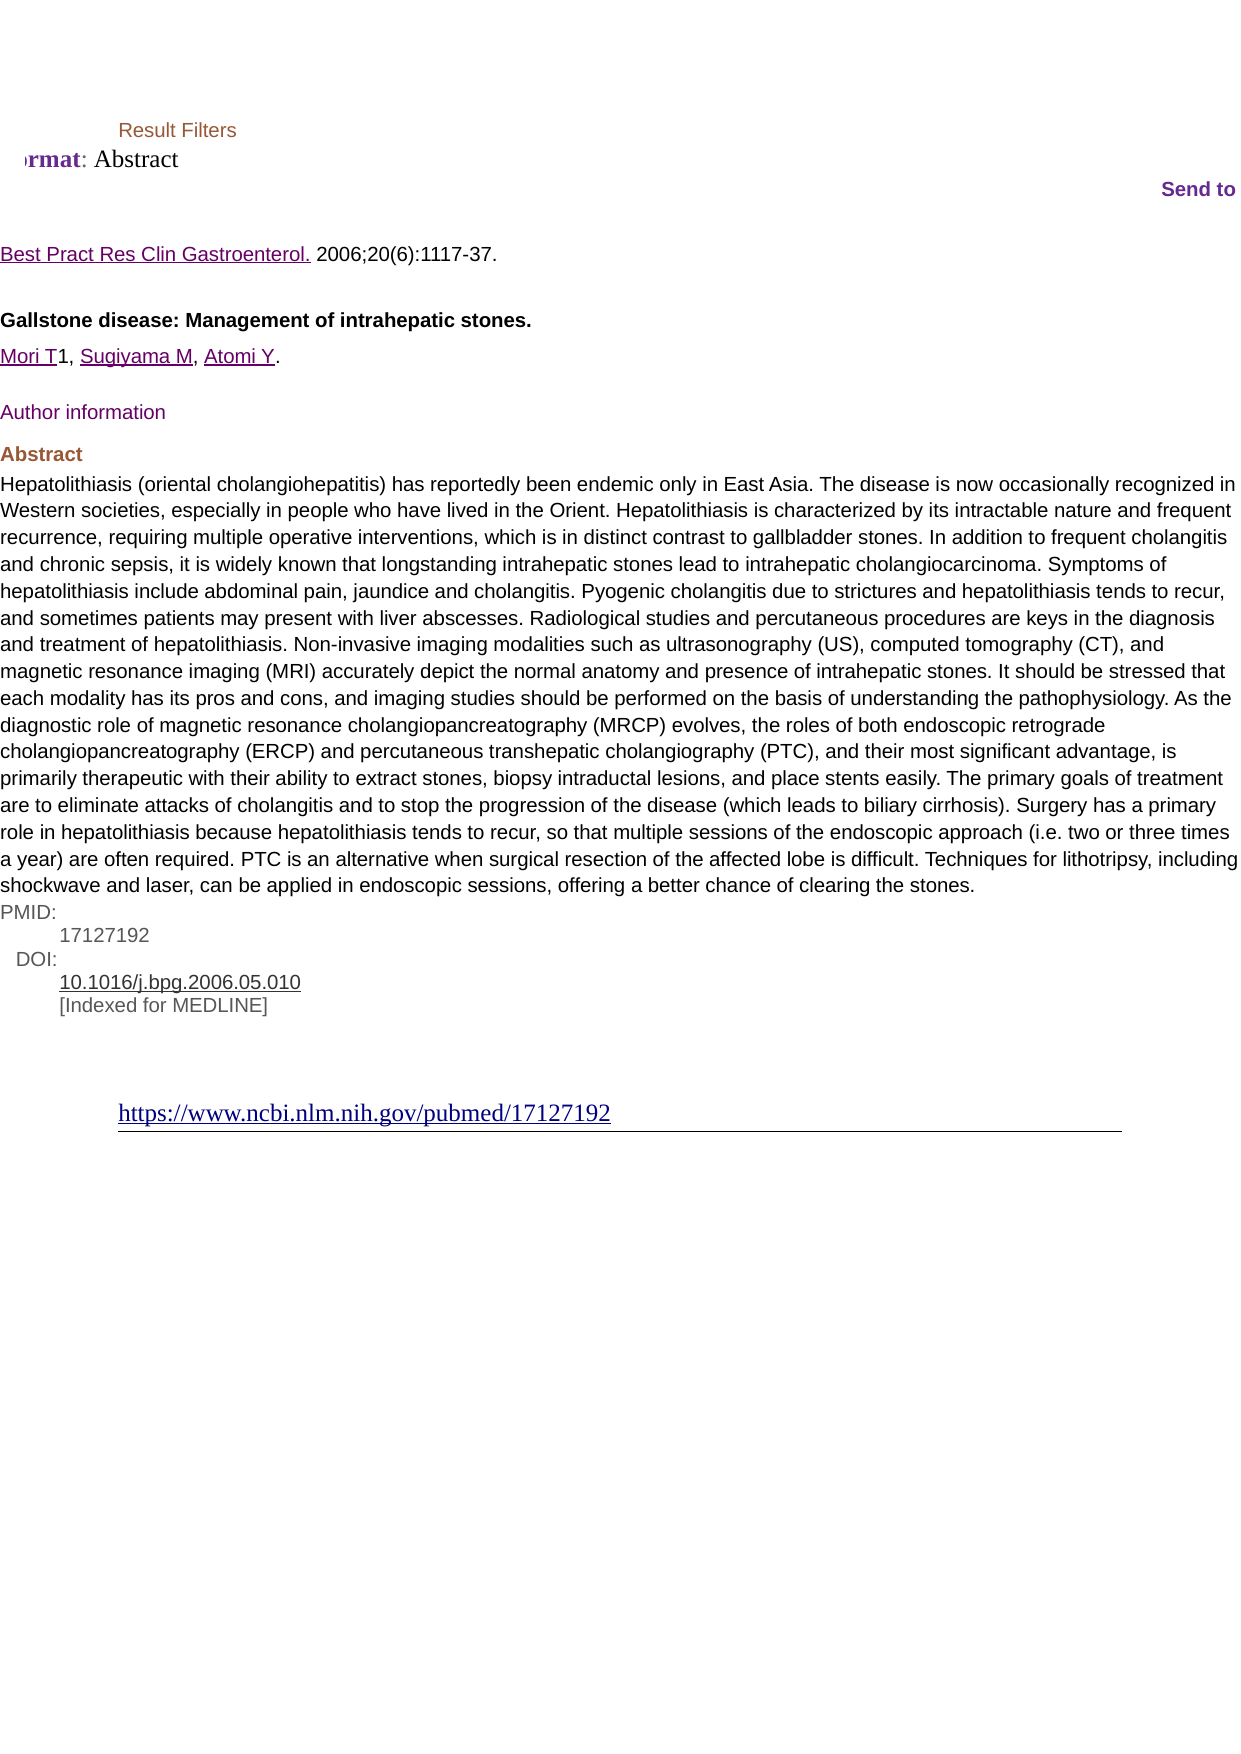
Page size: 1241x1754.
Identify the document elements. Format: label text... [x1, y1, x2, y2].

subtitle Author information [0, 400, 1240, 423]
subtitle Abstract [0, 442, 1240, 466]
text Mori T1, Sugiyama M, Atomi Y. [0, 344, 1240, 367]
text Best Pract Res Clin Gastroenterol. 2006;20(6):1117-37. [0, 242, 1240, 265]
list 17127192 [59, 924, 1217, 947]
subtitle Result Filters [118, 118, 1122, 141]
text Hepatolithiasis (oriental cholangiohepatitis) has reportedly been endemic only in East Asia. The disease is now occasionally recognized in Western societies, especially in people who have lived in the Orient. Hepatolithiasis is characterized by its intractable nature and frequent recurrence, requiring multiple operative interventions, which is in distinct contrast to gallbladder stones. In addition to frequent cholangitis and chronic sepsis, it is widely known that longstanding intrahepatic stones lead to intrahepatic cholangiocarcinoma. Symptoms of hepatolithiasis include abdominal pain, jaundice and cholangitis. Pyogenic cholangitis due to strictures and hepatolithiasis tends to recur, and sometimes patients may present with liver abscesses. Radiological studies and percutaneous procedures are keys in the diagnosis and treatment of hepatolithiasis. Non-invasive imaging modalities such as ultrasonography (US), computed tomography (CT), and magnetic resonance imaging (MRI) accurately depict the normal anatomy and presence of intrahepatic stones. It should be stressed that each modality has its pros and cons, and imaging studies should be performed on the basis of understanding the pathophysiology. As the diagnostic role of magnetic resonance cholangiopancreatography (MRCP) evolves, the roles of both endoscopic retrograde cholangiopancreatography (ERCP) and percutaneous transhepatic cholangiography (PTC), and their most significant advantage, is primarily therapeutic with their ability to extract stones, biopsy intraductal lesions, and place stents easily. The primary goals of treatment are to eliminate attacks of cholangitis and to stop the progression of the disease (which leads to biliary cirrhosis). Surgery has a primary role in hepatolithiasis because hepatolithiasis tends to recur, so that multiple sessions of the endoscopic approach (i.e. two or three times a year) are often required. PTC is an alternative when surgical resection of the affected lobe is difficult. Techniques for lithotripsy, including shockwave and laser, can be applied in endoscopic sessions, offering a better chance of clearing the stones. [0, 472, 1240, 897]
subtitle PMID: [0, 900, 1217, 924]
list [Indexed for MEDLINE] [59, 994, 1217, 1017]
subtitle DOI: [16, 947, 1217, 970]
subtitle Gallstone disease: Management of intrahepatic stones. [0, 308, 1240, 332]
text https://www.ncbi.nlm.nih.gov/pubmed/17127192 [118, 1098, 1122, 1131]
list 10.1016/j.bpg.2006.05.010 [59, 970, 1217, 994]
list Format: Abstract [25, 144, 1236, 173]
subtitle Send to [0, 177, 1236, 201]
